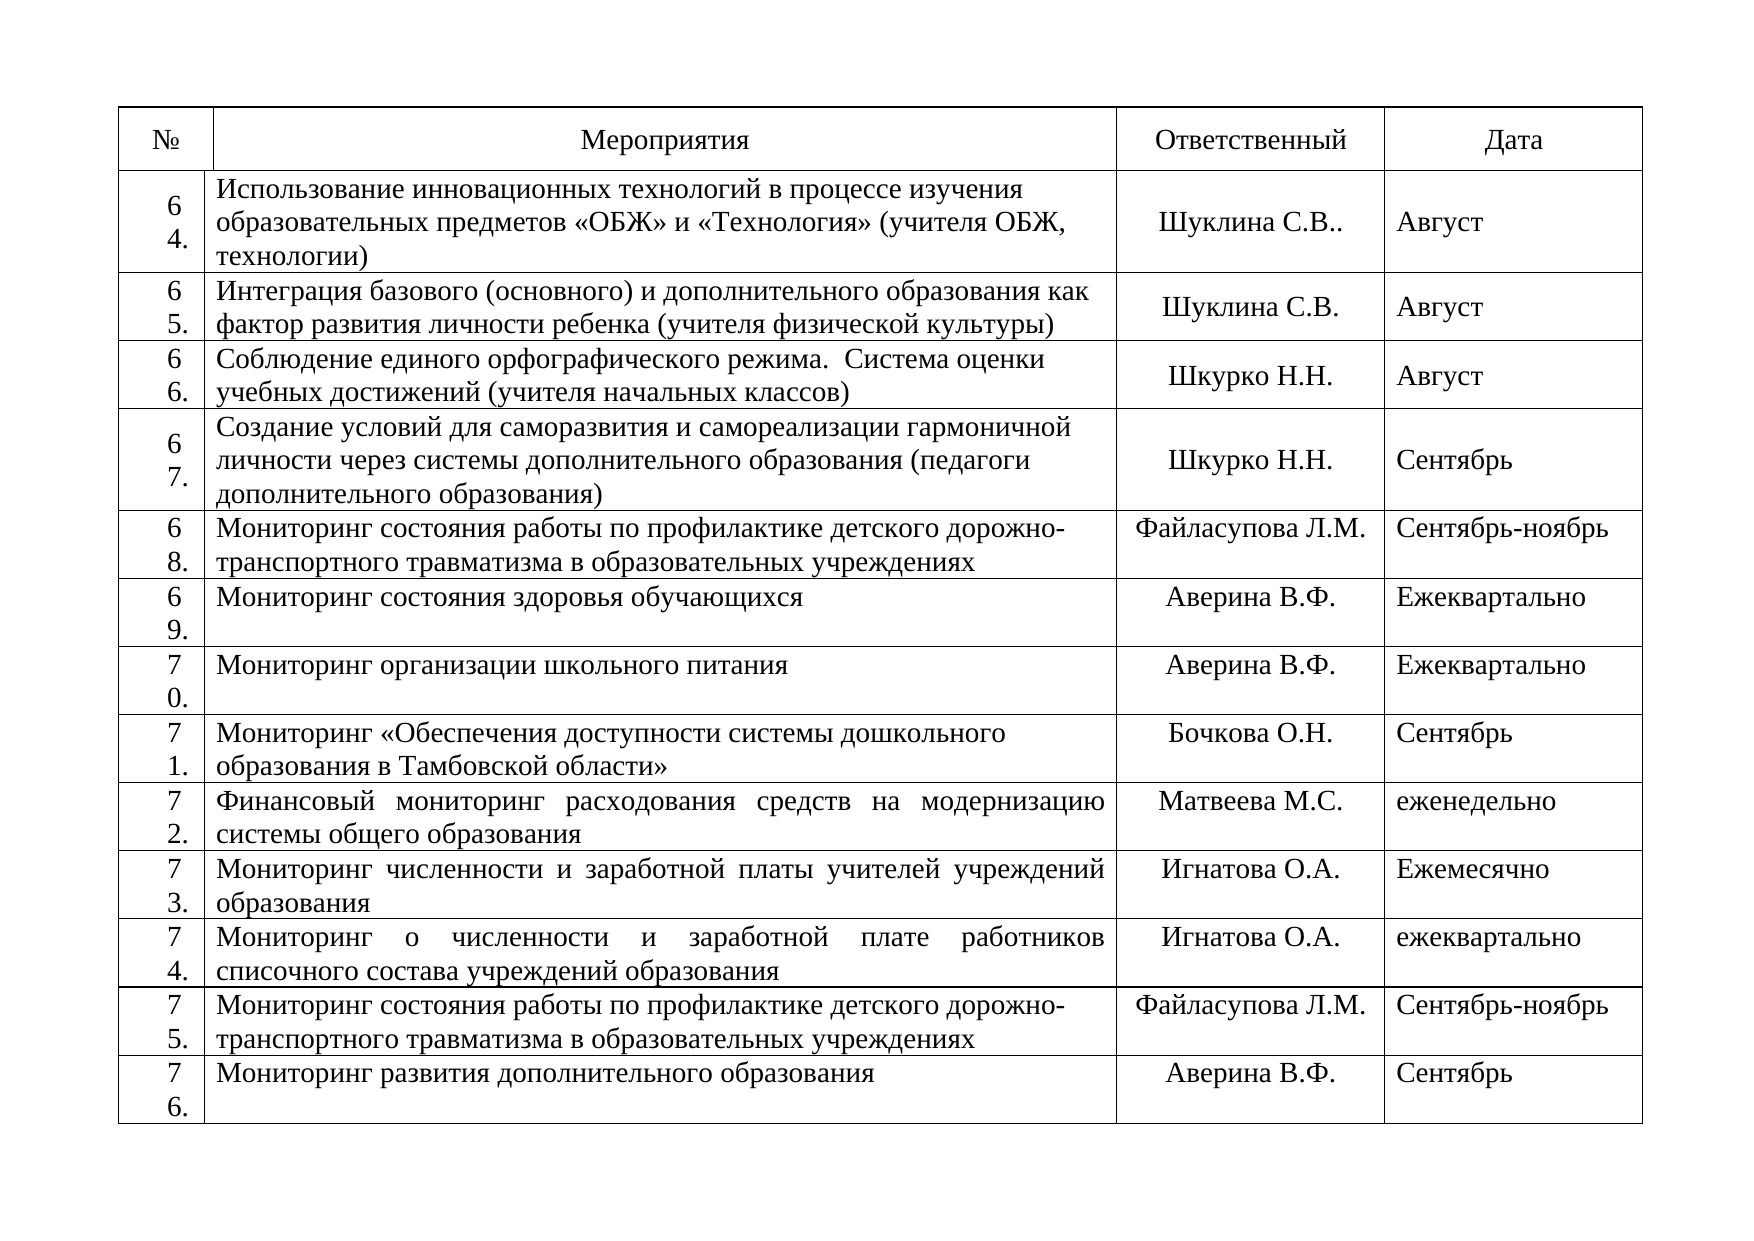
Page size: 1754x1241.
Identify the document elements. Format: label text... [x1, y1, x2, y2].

table_cell Мониторинг состояния работы по профилактике детского дорожно-транспортного травматизма в образовательных учреждениях [205, 511, 1116, 578]
table_cell Финансовый мониторинг расходования средств на модернизацию системы общего образования [205, 783, 1116, 850]
table_cell Ежеквартально [1385, 647, 1642, 714]
table_cell [119, 647, 204, 714]
table_cell Мониторинг развития дополнительного образования [205, 1056, 1116, 1123]
table_cell Бочкова О.Н. [1117, 715, 1384, 782]
table_cell [119, 851, 204, 918]
table_cell [119, 579, 204, 646]
table_cell Мониторинг состояния работы по профилактике детского дорожно-транспортного травматизма в образовательных учреждениях [205, 988, 1116, 1054]
table_cell Файласупова Л.М. [1117, 988, 1384, 1054]
table_cell Аверина В.Ф. [1117, 579, 1384, 646]
table_header Дата [1385, 108, 1642, 170]
table_cell Матвеева М.С. [1117, 783, 1384, 850]
table_cell Август [1385, 341, 1642, 408]
table_cell Аверина В.Ф. [1117, 1056, 1384, 1123]
table_cell [119, 341, 204, 408]
table_cell Мониторинг о численности и заработной плате работников списочного состава учреждений образования [205, 919, 1116, 986]
table_cell Мониторинг состояния здоровья обучающихся [205, 579, 1116, 646]
table_header Мероприятия [214, 108, 1116, 170]
table_cell [119, 273, 204, 340]
table_cell Сентябрь [1385, 715, 1642, 782]
table_cell Ежеквартально [1385, 579, 1642, 646]
table_cell Интеграция базового (основного) и дополнительного образования как фактор развития личности ребенка (учителя физической культуры) [205, 273, 1116, 340]
table_header Ответственный [1117, 108, 1384, 170]
table_cell Август [1385, 273, 1642, 340]
table_cell еженедельно [1385, 783, 1642, 850]
table_cell [119, 511, 204, 578]
table_cell Сентябрь-ноябрь [1385, 511, 1642, 578]
table_cell [119, 715, 204, 782]
table_cell [119, 919, 204, 986]
table_cell Сентябрь [1385, 1056, 1642, 1123]
table_cell [119, 1056, 204, 1123]
table_cell Соблюдение единого орфографического режима. Система оценки учебных достижений (учителя начальных классов) [205, 341, 1116, 408]
table_cell Шкурко Н.Н. [1117, 409, 1384, 509]
table_cell Создание условий для саморазвития и самореализации гармоничной личности через системы дополнительного образования (педагоги дополнительного образования) [205, 409, 1116, 509]
table_cell Шуклина С.В. [1117, 273, 1384, 340]
table_cell [119, 783, 204, 850]
table_cell Использование инновационных технологий в процессе изучения образовательных предметов «ОБЖ» и «Технология» (учителя ОБЖ, технологии) [205, 171, 1116, 272]
table_cell Мониторинг организации школьного питания [205, 647, 1116, 714]
table_cell Мониторинг численности и заработной платы учителей учреждений образования [205, 851, 1116, 918]
table_cell Шуклина С.В.. [1117, 171, 1384, 272]
table_cell Мониторинг «Обеспечения доступности системы дошкольного образования в Тамбовской области» [205, 715, 1116, 782]
table_cell [119, 171, 204, 272]
table_cell Сентябрь-ноябрь [1385, 988, 1642, 1054]
table_cell Шкурко Н.Н. [1117, 341, 1384, 408]
table_cell Август [1385, 171, 1642, 272]
table_cell Игнатова О.А. [1117, 919, 1384, 986]
table_cell Игнатова О.А. [1117, 851, 1384, 918]
table_cell Сентябрь [1385, 409, 1642, 509]
table_cell [119, 409, 204, 509]
table_cell Файласупова Л.М. [1117, 511, 1384, 578]
table_header № [119, 108, 213, 170]
table_cell Аверина В.Ф. [1117, 647, 1384, 714]
table_cell [119, 988, 204, 1054]
table_cell ежеквартально [1385, 919, 1642, 986]
table_cell Ежемесячно [1385, 851, 1642, 918]
